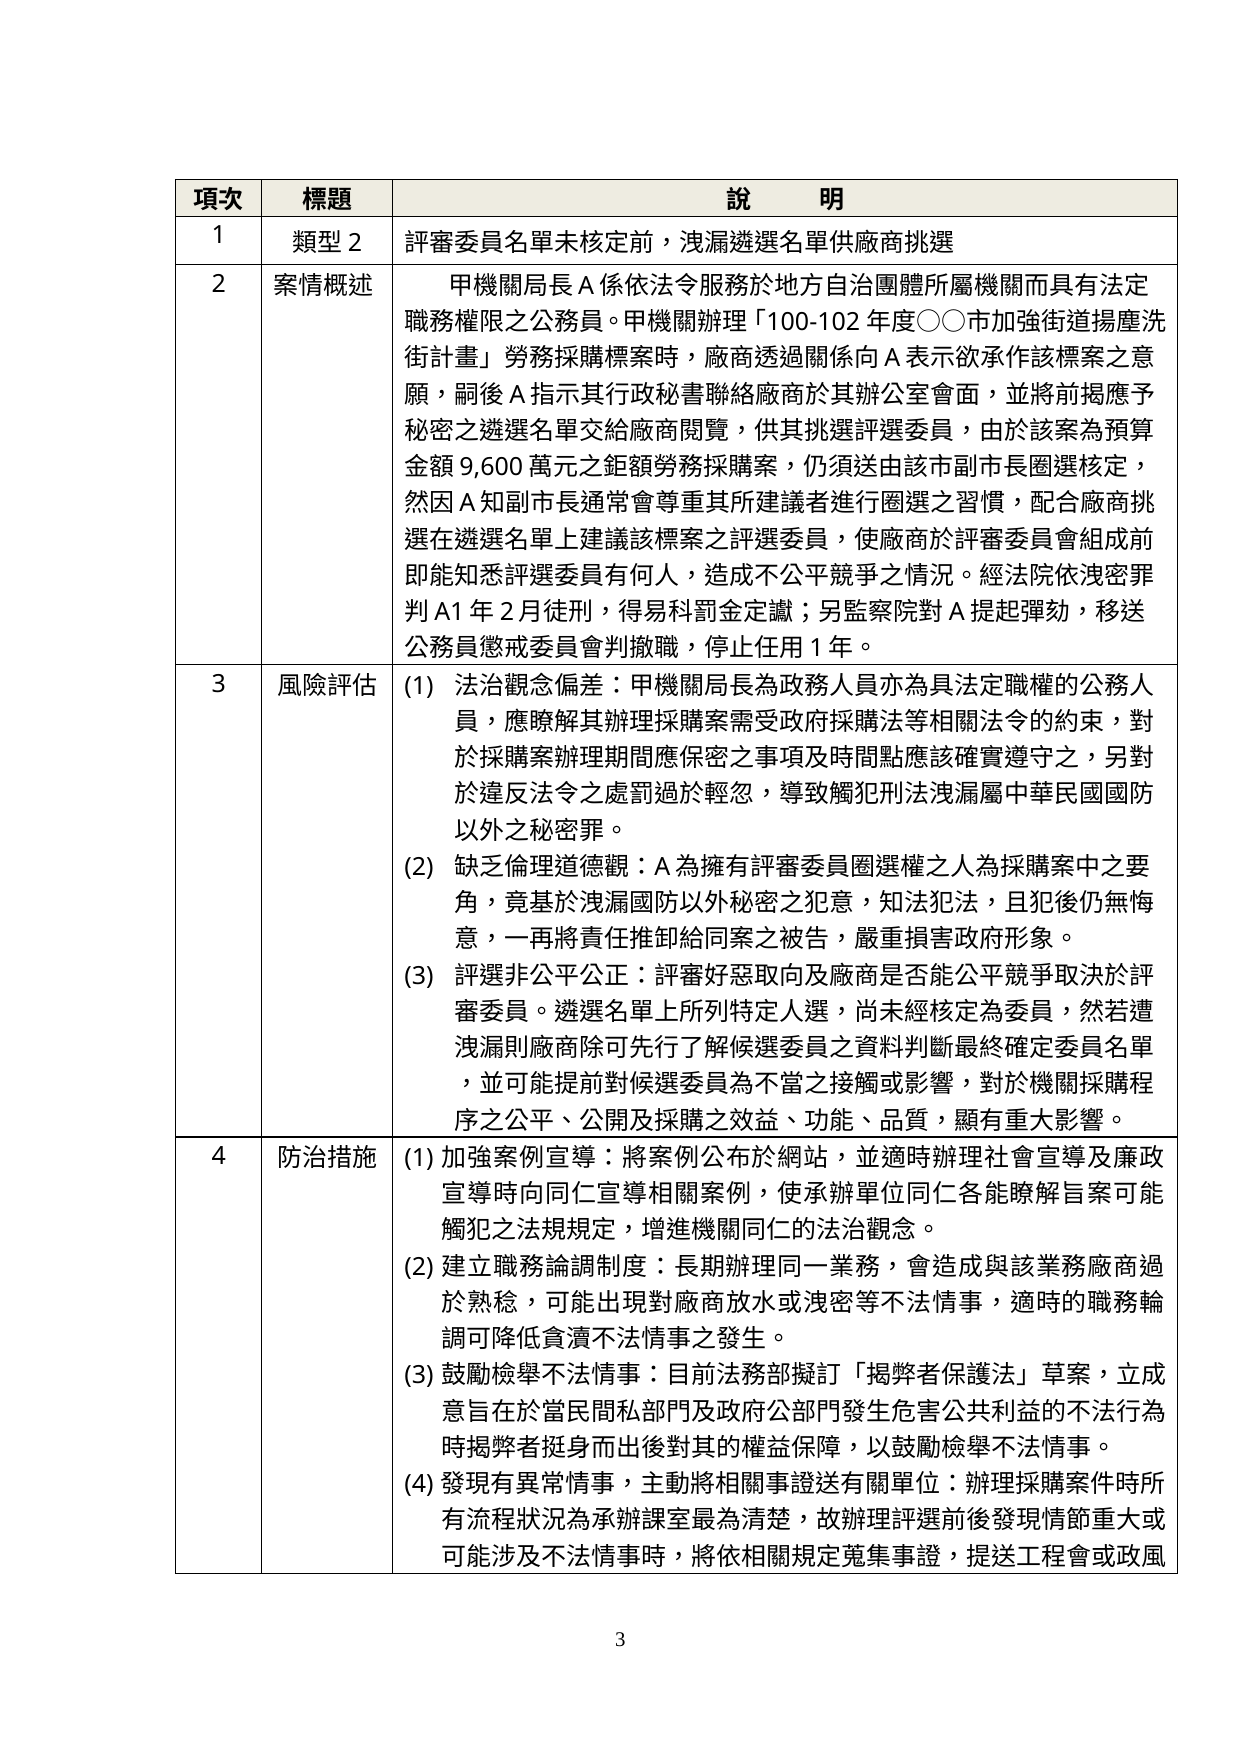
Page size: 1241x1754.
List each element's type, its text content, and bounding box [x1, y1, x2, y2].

table_cell 風險評估 [262, 665, 392, 1136]
table_cell 1 [176, 217, 261, 264]
table_cell 3 [176, 665, 261, 1136]
table_cell 類型2 [262, 217, 392, 264]
table_cell 評審委員名單未核定前，洩漏遴選名單供廠商挑選 [393, 217, 1177, 264]
table_cell 加強案例宣導：將案例公布於網站，並適時辦理社會宣導及廉政宣導時向同仁宣導相關案例，使承辦單位同仁各能瞭解旨案可能觸犯之法規規定，增進機關同仁的法治觀念。 建立職務論調制度：長期辦理同一業務，會造成與該業務廠商過於熟稔，可能出現對廠商放水或洩密等不法情事，適時的職務輪調可降低貪瀆不法情事之發生。 鼓勵檢舉不法情事：目前法務部擬訂「揭弊者保護法」草案，立成意旨在於當民間私部門及政府公部門發生危害公共利益的不法行為時揭弊者挺身而出後對其的權益保障，以鼓勵檢舉不法情事。 (4) 發現有異常情事，主動將相關事證送有關單位：辦理採購案件時所有流程狀況為承辦課室最為清楚，故辦理評選前後發現情節重大或可能涉及不法情事時，將依相關規定蒐集事證，提送工程會或政風 [393, 1138, 1177, 1572]
table_header 說 明 [393, 180, 1177, 216]
table_header 項次 [176, 180, 261, 216]
table_cell 2 [176, 265, 261, 664]
table_cell 法治觀念偏差：甲機關局長為政務人員亦為具法定職權的公務人員，應瞭解其辦理採購案需受政府採購法等相關法令的約束，對於採購案辦理期間應保密之事項及時間點應該確實遵守之，另對於違反法令之處罰過於輕忽，導致觸犯刑法洩漏屬中華民國國防以外之秘密罪。 缺乏倫理道德觀：A為擁有評審委員圈選權之人為採購案中之要角，竟基於洩漏國防以外秘密之犯意，知法犯法，且犯後仍無悔意，一再將責任推卸給同案之被告，嚴重損害政府形象。 評選非公平公正：評審好惡取向及廠商是否能公平競爭取決於評審委員。遴選名單上所列特定人選，尚未經核定為委員，然若遭洩漏則廠商除可先行了解候選委員之資料判斷最終確定委員名單，並可能提前對候選委員為不當之接觸或影響，對於機關採購程序之公平、公開及採購之效益、功能、品質，顯有重大影響。 [393, 665, 1177, 1136]
table_cell 防治措施 [262, 1138, 392, 1572]
table_cell 甲機關局長A係依法令服務於地方自治團體所屬機關而具有法定職務權限之公務員。甲機關辦理「100-102 年度○○市加強街道揚塵洗街計畫」勞務採購標案時，廠商透過關係向A表示欲承作該標案之意願，嗣後A指示其行政秘書聯絡廠商於其辦公室會面，並將前揭應予秘密之遴選名單交給廠商閱覽，供其挑選評選委員，由於該案為預算金額9,600萬元之鉅額勞務採購案，仍須送由該市副市長圈選核定，然因A知副市長通常會尊重其所建議者進行圈選之習慣，配合廠商挑選在遴選名單上建議該標案之評選委員，使廠商於評審委員會組成前即能知悉評選委員有何人，造成不公平競爭之情況。經法院依洩密罪判A1年2月徒刑，得易科罰金定讞；另監察院對A提起彈劾，移送公務員懲戒委員會判撤職，停止任用1年。 [393, 265, 1177, 664]
table_cell 4 [176, 1138, 261, 1572]
table_cell 案情概述 [262, 265, 392, 664]
table_header 標題 [262, 180, 392, 216]
